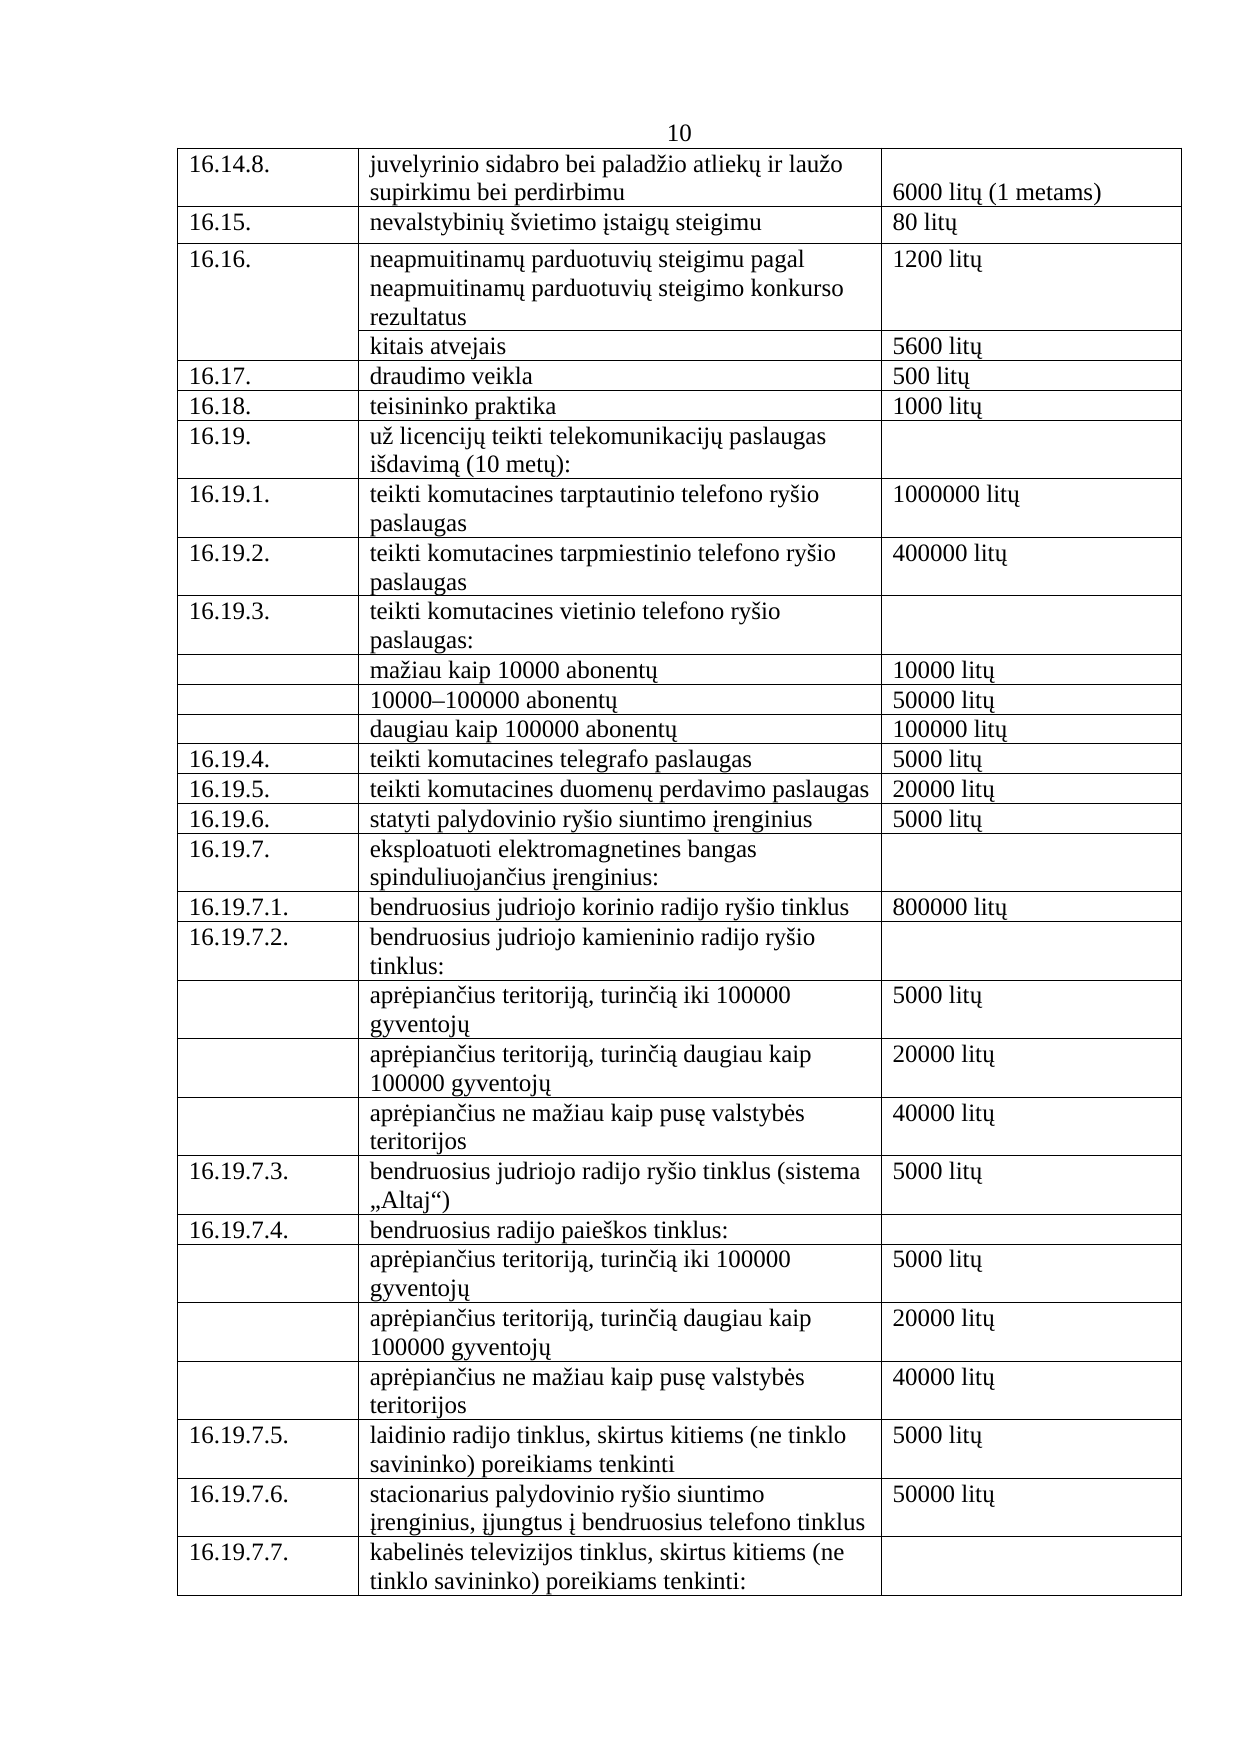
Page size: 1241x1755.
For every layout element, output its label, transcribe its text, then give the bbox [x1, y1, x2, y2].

table_cell kitais atvejais [359, 331, 881, 360]
table_cell eksploatuoti elektromagnetines bangas spinduliuojančius įrenginius: [359, 834, 881, 891]
table_cell 50000 litų [882, 1479, 1181, 1536]
table_cell kabelinės televizijos tinklus, skirtus kitiems (ne tinklo savininko) poreikiams tenkinti: [359, 1537, 881, 1595]
table_cell 20000 litų [882, 1039, 1181, 1097]
table_cell 6000 litų (1 metams) [882, 149, 1181, 206]
table_cell 16.15. [178, 207, 358, 243]
table_cell 80 litų [882, 207, 1181, 243]
table_cell bendruosius judriojo kamieninio radijo ryšio tinklus: [359, 922, 881, 979]
table_cell [178, 1039, 358, 1097]
table_cell 16.19.7.1. [178, 892, 358, 921]
table_cell 16.19.7. [178, 834, 358, 891]
table_cell 50000 litų [882, 685, 1181, 713]
table_cell [178, 1362, 358, 1419]
table_cell [178, 685, 358, 713]
table_cell 20000 litų [882, 1303, 1181, 1361]
table_cell teikti komutacines vietinio telefono ryšio paslaugas: [359, 596, 881, 654]
table_cell aprėpiančius ne mažiau kaip pusę valstybės teritorijos [359, 1362, 881, 1419]
table_cell teikti komutacines tarpmiestinio telefono ryšio paslaugas [359, 538, 881, 595]
table_cell [882, 922, 1181, 979]
table_cell 16.14.8. [178, 149, 358, 206]
table_cell 5000 litų [882, 1245, 1181, 1302]
table_cell bendruosius judriojo korinio radijo ryšio tinklus [359, 892, 881, 921]
table_cell 16.19.3. [178, 596, 358, 654]
table_cell teisininko praktika [359, 391, 881, 420]
table_cell 16.19.7.6. [178, 1479, 358, 1536]
table_cell 20000 litų [882, 774, 1181, 803]
table_cell [882, 834, 1181, 891]
table_cell 16.19.2. [178, 538, 358, 595]
table_cell 16.17. [178, 361, 358, 390]
table_cell statyti palydovinio ryšio siuntimo įrenginius [359, 804, 881, 833]
table_cell bendruosius radijo paieškos tinklus: [359, 1215, 881, 1243]
table_cell 16.19. [178, 421, 358, 478]
table_cell 40000 litų [882, 1098, 1181, 1155]
table_cell mažiau kaip 10000 abonentų [359, 655, 881, 684]
table_cell 800000 litų [882, 892, 1181, 921]
table_cell [178, 655, 358, 684]
table_cell 40000 litų [882, 1362, 1181, 1419]
table_cell 16.19.7.5. [178, 1420, 358, 1478]
table_cell juvelyrinio sidabro bei paladžio atliekų ir laužo supirkimu bei perdirbimu [359, 149, 881, 206]
table_cell [882, 1537, 1181, 1595]
table_cell 5000 litų [882, 744, 1181, 773]
table_cell 16.16. [178, 244, 358, 360]
table_cell 16.18. [178, 391, 358, 420]
table_cell 500 litų [882, 361, 1181, 390]
table_cell 16.19.7.7. [178, 1537, 358, 1595]
table_cell 16.19.1. [178, 479, 358, 537]
table_cell 16.19.7.3. [178, 1156, 358, 1214]
table_cell [178, 1303, 358, 1361]
table_cell draudimo veikla [359, 361, 881, 390]
table_cell 16.19.7.2. [178, 922, 358, 979]
table_cell 5000 litų [882, 981, 1181, 1038]
table_cell 16.19.4. [178, 744, 358, 773]
table_cell [178, 715, 358, 743]
table_cell 5000 litų [882, 1156, 1181, 1214]
table_cell 10000–100000 abonentų [359, 685, 881, 713]
table_cell 16.19.7.4. [178, 1215, 358, 1243]
table_cell už licencijų teikti telekomunikacijų paslaugas išdavimą (10 metų): [359, 421, 881, 478]
table_cell laidinio radijo tinklus, skirtus kitiems (ne tinklo savininko) poreikiams tenkinti [359, 1420, 881, 1478]
table_cell 5600 litų [882, 331, 1181, 360]
table_cell aprėpiančius teritoriją, turinčią daugiau kaip 100000 gyventojų [359, 1303, 881, 1361]
table_cell 5000 litų [882, 1420, 1181, 1478]
table_cell [882, 1215, 1181, 1243]
table_cell aprėpiančius ne mažiau kaip pusę valstybės teritorijos [359, 1098, 881, 1155]
table_cell [178, 1098, 358, 1155]
table_cell 5000 litų [882, 804, 1181, 833]
table_cell 16.19.5. [178, 774, 358, 803]
table_cell 1000 litų [882, 391, 1181, 420]
table_cell 10000 litų [882, 655, 1181, 684]
table_cell aprėpiančius teritoriją, turinčią iki 100000 gyventojų [359, 1245, 881, 1302]
table_cell teikti komutacines duomenų perdavimo paslaugas [359, 774, 881, 803]
table_cell nevalstybinių švietimo įstaigų steigimu [359, 207, 881, 243]
table_cell 1000000 litų [882, 479, 1181, 537]
table_cell 100000 litų [882, 715, 1181, 743]
table_cell teikti komutacines tarptautinio telefono ryšio paslaugas [359, 479, 881, 537]
table_cell teikti komutacines telegrafo paslaugas [359, 744, 881, 773]
table_cell bendruosius judriojo radijo ryšio tinklus (sistema „Altaj“) [359, 1156, 881, 1214]
table_cell stacionarius palydovinio ryšio siuntimo įrenginius, įjungtus į bendruosius telefono tinklus [359, 1479, 881, 1536]
table_cell aprėpiančius teritoriją, turinčią daugiau kaip 100000 gyventojų [359, 1039, 881, 1097]
table_cell neapmuitinamų parduotuvių steigimu pagal neapmuitinamų parduotuvių steigimo konkurso rezultatus [359, 244, 881, 330]
table_cell aprėpiančius teritoriją, turinčią iki 100000 gyventojų [359, 981, 881, 1038]
table_cell 16.19.6. [178, 804, 358, 833]
table_cell daugiau kaip 100000 abonentų [359, 715, 881, 743]
table_cell [882, 421, 1181, 478]
table_cell [882, 596, 1181, 654]
table_cell [178, 1245, 358, 1302]
table_cell [178, 981, 358, 1038]
table_cell 400000 litų [882, 538, 1181, 595]
table_cell 1200 litų [882, 244, 1181, 330]
